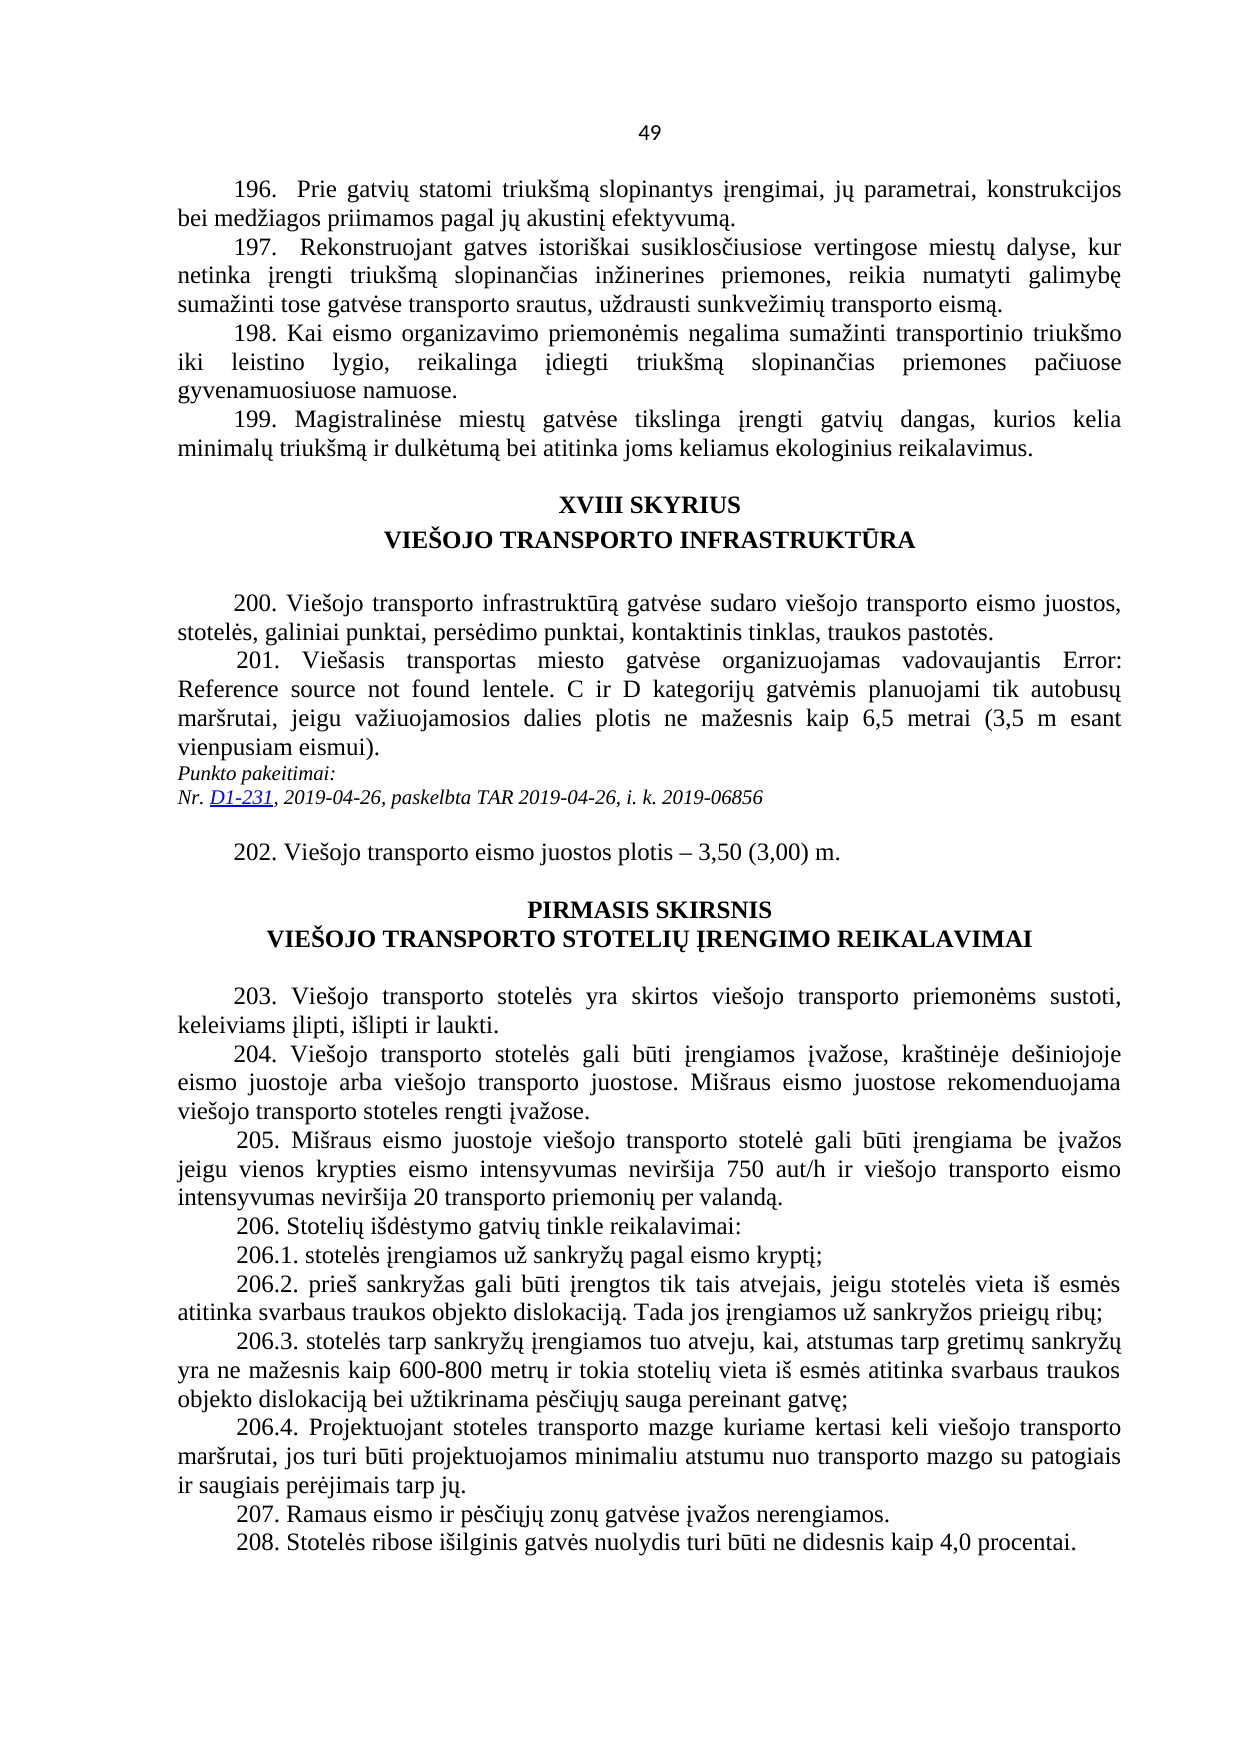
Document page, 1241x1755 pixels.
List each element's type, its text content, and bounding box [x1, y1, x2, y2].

text 206.1. stotelės įrengiamos už sankryžų pagal eismo kryptį; [177, 1240, 1122, 1269]
text 206.2. prieš sankryžas gali būti įrengtos tik tais atvejais, jeigu stotelės vieta iš esmės atitinka svarbaus traukos objekto dislokaciją. Tada jos įrengiamos už sankryžos prieigų ribų; [177, 1269, 1122, 1326]
text 206.4. Projektuojant stoteles transporto mazge kuriame kertasi keli viešojo transporto maršrutai, jos turi būti projektuojamos minimaliu atstumu nuo transporto mazgo su patogiais ir saugiais perėjimais tarp jų. [177, 1412, 1122, 1499]
text Nr. D1-231, 2019-04-26, paskelbta TAR 2019-04-26, i. k. 2019-06856 [177, 785, 1122, 809]
text 196. Prie gatvių statomi triukšmą slopinantys įrengimai, jų parametrai, konstrukcijos bei medžiagos priimamos pagal jų akustinį efektyvumą. [177, 174, 1122, 232]
text PIRMASIS SKIRSNIS [177, 895, 1122, 924]
text 205. Mišraus eismo juostoje viešojo transporto stotelė gali būti įrengiama be įvažos jeigu vienos krypties eismo intensyvumas neviršija 750 aut/h ir viešojo transporto eismo intensyvumas neviršija 20 transporto priemonių per valandą. [177, 1125, 1122, 1211]
text VIEŠOJO TRANSPORTO STOTELIŲ ĮRENGIMO REIKALAVIMAI [177, 924, 1122, 952]
text 197. Rekonstruojant gatves istoriškai susiklosčiusiose vertingose miestų dalyse, kur netinka įrengti triukšmą slopinančias inžinerines priemones, reikia numatyti galimybę sumažinti tose gatvėse transporto srautus, uždrausti sunkvežimių transporto eismą. [177, 232, 1122, 318]
text Punkto pakeitimai: [177, 761, 1122, 785]
text 202. Viešojo transporto eismo juostos plotis – 3,50 (3,00) m. [177, 837, 1122, 866]
text 206. Stotelių išdėstymo gatvių tinkle reikalavimai: [177, 1211, 1122, 1240]
text VIEŠOJO TRANSPORTO INFRASTRUKTŪRa [177, 525, 1122, 554]
text 201. Viešasis transportas miesto gatvėse organizuojamas vadovaujantis 11 lentele. C ir D kategorijų gatvėmis planuojami tik autobusų maršrutai, jeigu važiuojamosios dalies plotis ne mažesnis kaip 6,5 metrai (3,5 m esant vienpusiam eismui). [177, 646, 1122, 761]
text XVIII SKYRIUS [177, 490, 1122, 519]
text 203. Viešojo transporto stotelės yra skirtos viešojo transporto priemonėms sustoti, keleiviams įlipti, išlipti ir laukti. [177, 981, 1122, 1039]
text 208. Stotelės ribose išilginis gatvės nuolydis turi būti ne didesnis kaip 4,0 procentai. [177, 1527, 1122, 1556]
text 198. Kai eismo organizavimo priemonėmis negalima sumažinti transportinio triukšmo iki leistino lygio, reikalinga įdiegti triukšmą slopinančias priemones pačiuose gyvenamuosiuose namuose. [177, 318, 1122, 404]
text 204. Viešojo transporto stotelės gali būti įrengiamos įvažose, kraštinėje dešiniojoje eismo juostoje arba viešojo transporto juostose. Mišraus eismo juostose rekomenduojama viešojo transporto stoteles rengti įvažose. [177, 1039, 1122, 1125]
text 206.3. stotelės tarp sankryžų įrengiamos tuo atveju, kai, atstumas tarp gretimų sankryžų yra ne mažesnis kaip 600-800 metrų ir tokia stotelių vieta iš esmės atitinka svarbaus traukos objekto dislokaciją bei užtikrinama pėsčiųjų sauga pereinant gatvę; [177, 1326, 1122, 1412]
text 199. Magistralinėse miestų gatvėse tikslinga įrengti gatvių dangas, kurios kelia minimalų triukšmą ir dulkėtumą bei atitinka joms keliamus ekologinius reikalavimus. [177, 404, 1122, 462]
text 207. Ramaus eismo ir pėsčiųjų zonų gatvėse įvažos nerengiamos. [177, 1499, 1122, 1527]
text 200. Viešojo transporto infrastruktūrą gatvėse sudaro viešojo transporto eismo juostos, stotelės, galiniai punktai, persėdimo punktai, kontaktinis tinklas, traukos pastotės. [177, 588, 1122, 646]
